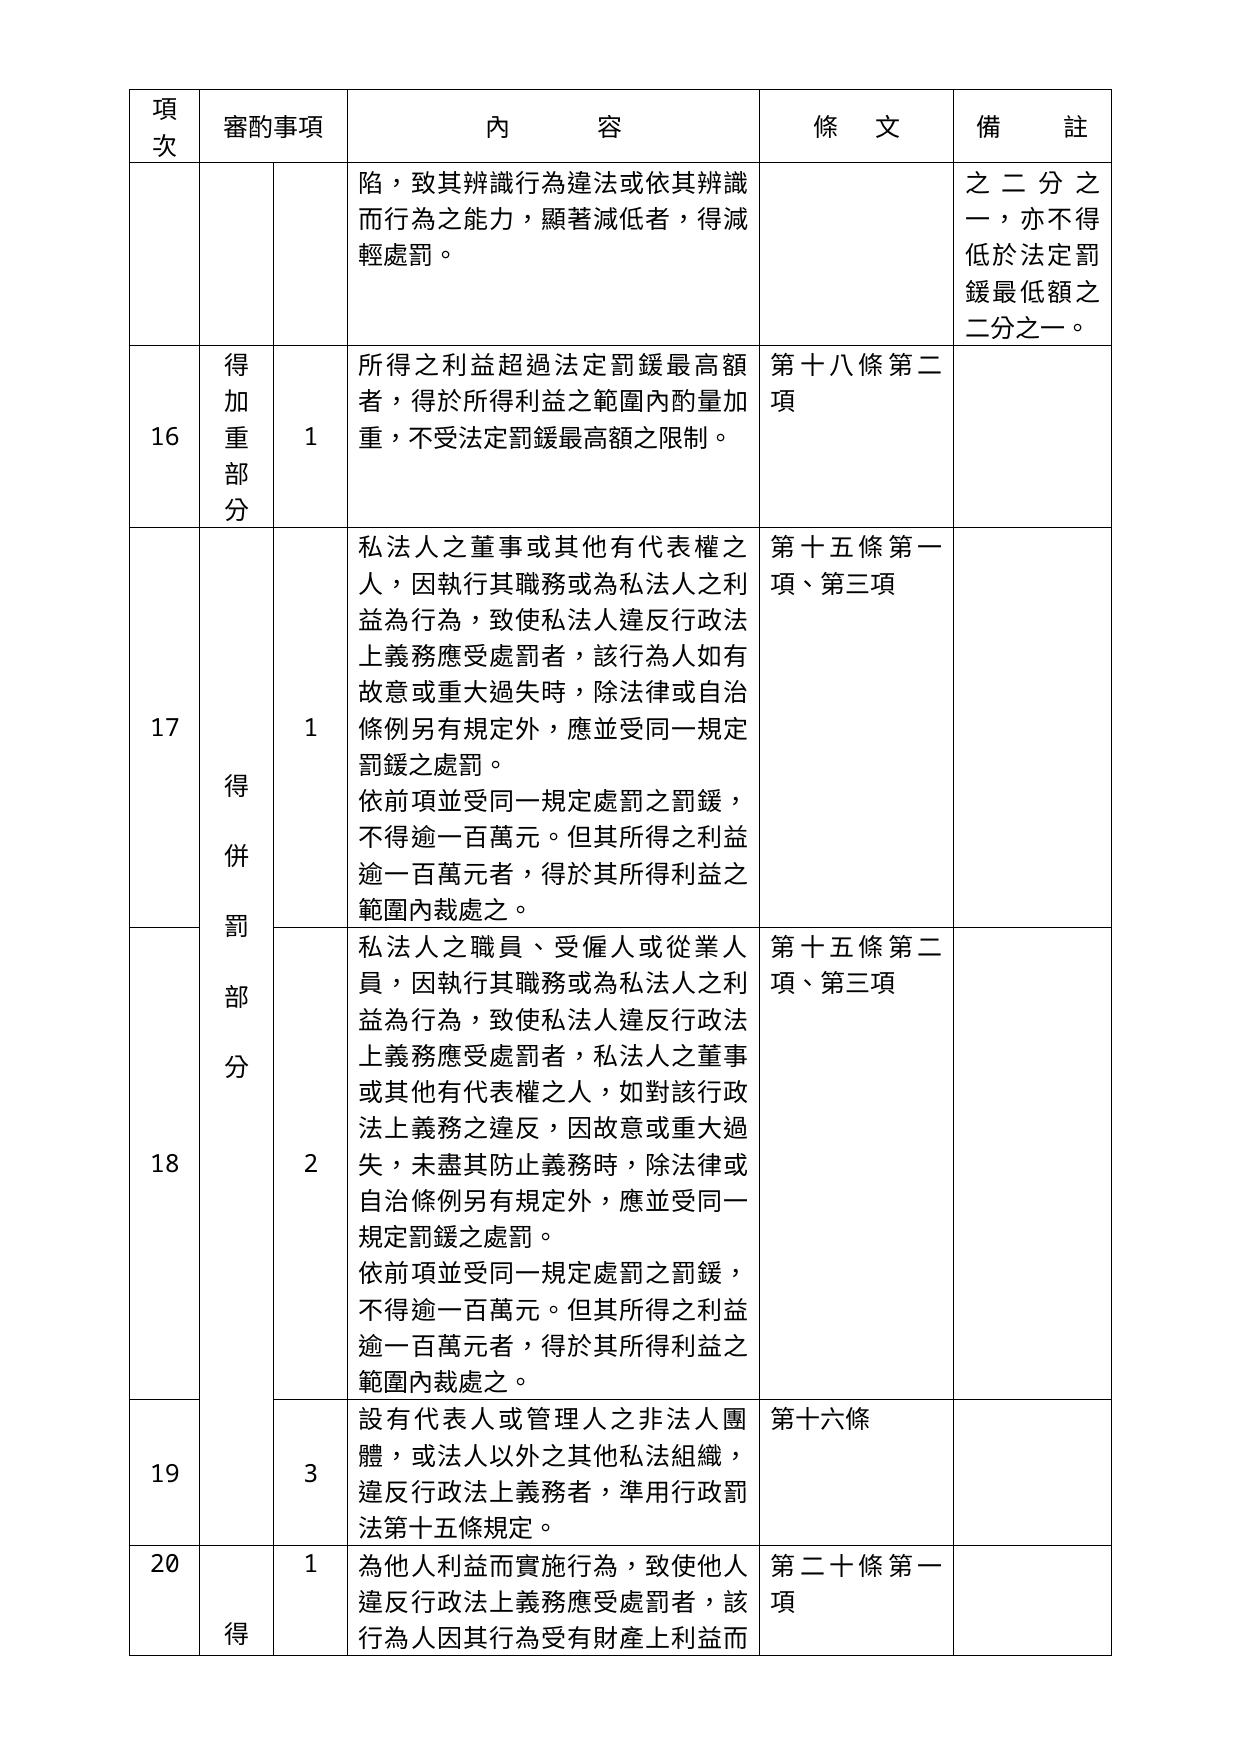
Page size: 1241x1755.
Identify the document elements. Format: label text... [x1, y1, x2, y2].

table_cell [954, 928, 1111, 1399]
table_cell 1 [274, 346, 347, 527]
table_cell 設有代表人或管理人之非法人團體，或法人以外之其他私法組織，違反行政法上義務者，準用行政罰法第十五條規定。 [348, 1400, 759, 1545]
table_cell 第十五條第二項、第三項 [760, 928, 953, 1399]
table_cell 陷，致其辨識行為違法或依其辨識而行為之能力，顯著減低者，得減輕處罰。 [348, 163, 759, 344]
table_cell 私法人之董事或其他有代表權之人，因執行其職務或為私法人之利益為行為，致使私法人違反行政法上義務應受處罰者，該行為人如有故意或重大過失時，除法律或自治條例另有規定外，應並受同一規定罰鍰之處罰。 依前項並受同一規定處罰之罰鍰，不得逾一百萬元。但其所得之利益逾一百萬元者，得於其所得利益之範圍內裁處之。 [348, 528, 759, 927]
table_cell [200, 163, 273, 344]
table_cell [954, 1400, 1111, 1545]
table_cell 第十八條第二項 [760, 346, 953, 527]
table_cell [954, 346, 1111, 527]
table_cell 1 [274, 1546, 347, 1655]
table_cell [760, 163, 953, 344]
table_cell 2 [274, 928, 347, 1399]
table_cell 得 加 重 部 分 [200, 346, 273, 527]
table_cell 得 併 罰 部 分 [200, 528, 273, 1545]
table_cell 1 [274, 528, 347, 927]
table_cell 為他人利益而實施行為，致使他人違反行政法上義務應受處罰者，該行為人因其行為受有財產上利益而 [348, 1546, 759, 1655]
table_cell 20 [130, 1546, 199, 1655]
table_cell [274, 163, 347, 344]
table_cell 17 [130, 528, 199, 927]
table_header 項次 [130, 90, 199, 162]
table_cell [954, 528, 1111, 927]
table_cell [130, 163, 199, 344]
table_cell 19 [130, 1400, 199, 1545]
table_cell 第二十條第一項 [760, 1546, 953, 1655]
table_header 內 容 [348, 90, 759, 162]
table_cell [954, 1546, 1111, 1655]
table_header 備 註 [954, 90, 1111, 162]
table_cell 16 [130, 346, 199, 527]
table_cell 3 [274, 1400, 347, 1545]
table_cell 18 [130, 928, 199, 1399]
table_cell 第十六條 [760, 1400, 953, 1545]
table_header 條 文 [760, 90, 953, 162]
table_cell 之二分之一，亦不得低於法定罰鍰最低額之二分之一。 [954, 163, 1111, 344]
table_cell 所得之利益超過法定罰鍰最高額者，得於所得利益之範圍內酌量加重，不受法定罰鍰最高額之限制。 [348, 346, 759, 527]
table_header 審酌事項 [200, 90, 347, 162]
table_cell 私法人之職員、受僱人或從業人員，因執行其職務或為私法人之利益為行為，致使私法人違反行政法上義務應受處罰者，私法人之董事或其他有代表權之人，如對該行政法上義務之違反，因故意或重大過失，未盡其防止義務時，除法律或自治條例另有規定外，應並受同一規定罰鍰之處罰。 依前項並受同一規定處罰之罰鍰，不得逾一百萬元。但其所得之利益逾一百萬元者，得於其所得利益之範圍內裁處之。 [348, 928, 759, 1399]
table_cell 得 [200, 1546, 273, 1655]
table_cell 第十五條第一項、第三項 [760, 528, 953, 927]
